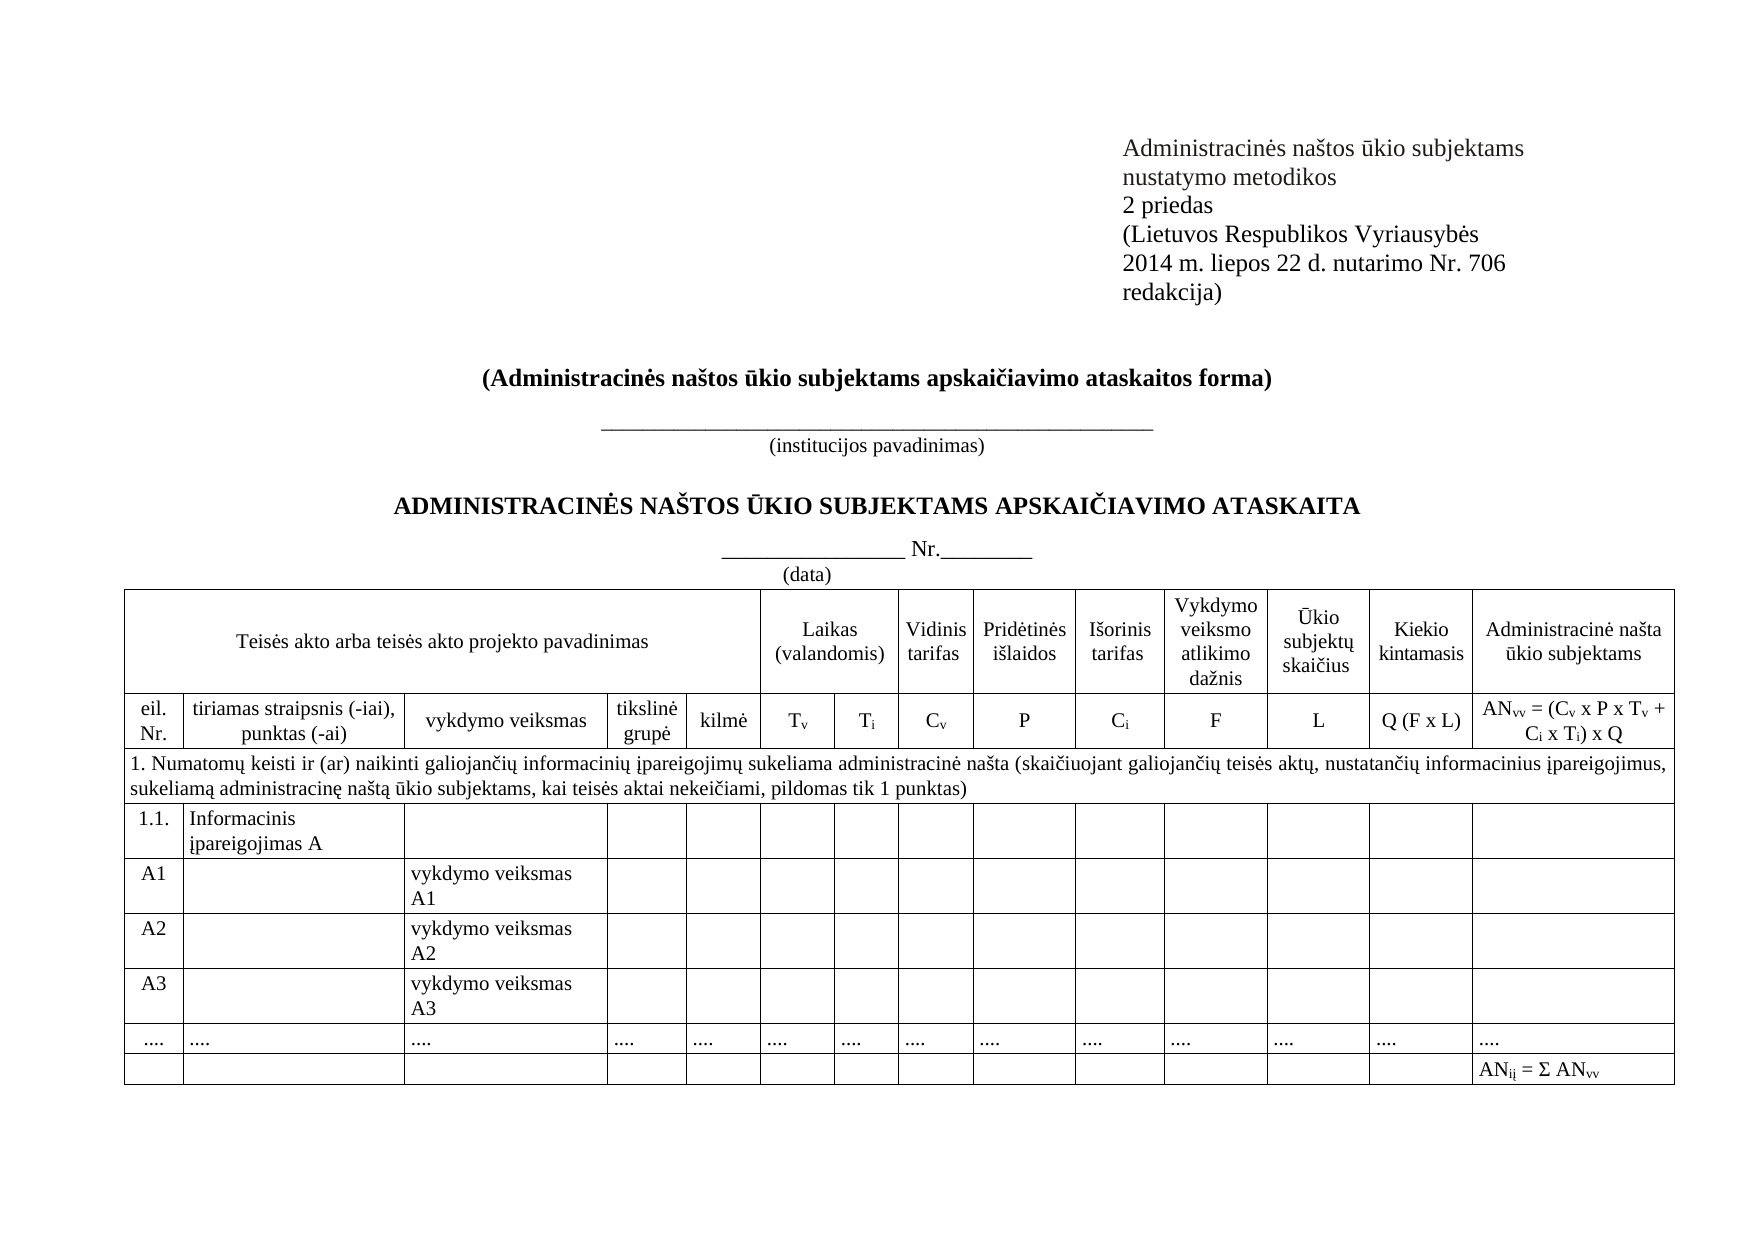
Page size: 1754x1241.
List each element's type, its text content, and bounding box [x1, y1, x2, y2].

table_header Laikas (valandomis) [761, 590, 898, 692]
table_cell [608, 804, 686, 857]
text ADMINISTRACINĖS NAŠTOS ŪKIO SUBJEKTAMS APSKAIČIAVIMO ATASKAITA [118, 491, 1636, 520]
table_cell [608, 969, 686, 1022]
table_cell [899, 859, 973, 912]
table_cell [1076, 1054, 1164, 1084]
table_cell [1268, 804, 1369, 857]
text (institucijos pavadinimas) [118, 433, 1636, 457]
table_cell F [1165, 694, 1267, 747]
table_header Pridėtinės išlaidos [974, 590, 1075, 692]
table_cell [608, 1054, 686, 1084]
table_cell [761, 969, 834, 1022]
text 2 priedas (Lietuvos Respublikos Vyriausybės 2014 m. liepos 22 d. nutarimo Nr. 706 redakcija) [1122, 190, 1636, 305]
table_cell Cv [899, 694, 973, 747]
table_cell [1165, 969, 1267, 1022]
table_cell A1 [125, 859, 183, 912]
table_cell [184, 859, 404, 912]
table_cell [1165, 914, 1267, 967]
table_header Administracinė našta ūkio subjektams [1473, 590, 1674, 692]
table_cell [1076, 914, 1164, 967]
table_cell [1370, 804, 1472, 857]
table_cell .... [1268, 1024, 1369, 1053]
table_cell [835, 859, 898, 912]
table_cell ANiį = Σ ANvv [1473, 1054, 1674, 1084]
table_cell [687, 804, 760, 857]
table_cell eil. Nr. [125, 694, 183, 747]
table_cell [899, 969, 973, 1022]
table_cell 1.1. [125, 804, 183, 857]
table_cell Ci [1076, 694, 1164, 747]
table_cell [1370, 914, 1472, 967]
table_cell [761, 914, 834, 967]
table_cell [974, 1054, 1075, 1084]
table_cell [899, 914, 973, 967]
table_cell vykdymo veiksmas A1 [405, 859, 607, 912]
table_cell .... [1076, 1024, 1164, 1053]
table_cell [974, 804, 1075, 857]
table_cell [1268, 859, 1369, 912]
table_cell .... [1370, 1024, 1472, 1053]
text Administracinės naštos ūkio subjektams [1122, 133, 1636, 162]
table_cell .... [974, 1024, 1075, 1053]
table_cell [835, 969, 898, 1022]
table_cell .... [1473, 1024, 1674, 1053]
table_cell [899, 1054, 973, 1084]
table_cell 1. Numatomų keisti ir (ar) naikinti galiojančių informacinių įpareigojimų sukeliama administracinė našta (skaičiuojant galiojančių teisės aktų, nustatančių informacinius įpareigojimus, sukeliamą administracinę naštą ūkio subjektams, kai teisės aktai nekeičiami, pildomas tik 1 punktas) [125, 749, 1674, 802]
table_cell P [974, 694, 1075, 747]
table_header Ūkio subjektų skaičius [1268, 590, 1369, 692]
table_cell [184, 914, 404, 967]
table_cell [1076, 804, 1164, 857]
table_cell Ti [835, 694, 898, 747]
table_cell L [1268, 694, 1369, 747]
table_cell [761, 1054, 834, 1084]
table_cell vykdymo veiksmas A3 [405, 969, 607, 1022]
table_cell .... [184, 1024, 404, 1053]
table_cell [1076, 859, 1164, 912]
table_cell [1370, 859, 1472, 912]
text nustatymo metodikos [1122, 162, 1636, 190]
table_cell [761, 804, 834, 857]
table_cell Informacinis įpareigojimas A [184, 804, 404, 857]
table_cell [687, 859, 760, 912]
table_cell [1473, 914, 1674, 967]
table_cell vykdymo veiksmas [405, 694, 607, 747]
table_cell [899, 804, 973, 857]
table_cell .... [761, 1024, 834, 1053]
table_cell .... [608, 1024, 686, 1053]
table_cell [608, 859, 686, 912]
table_cell [835, 1054, 898, 1084]
table_cell [761, 859, 834, 912]
table_cell .... [405, 1024, 607, 1053]
table_header Vidinis tarifas [899, 590, 973, 692]
text (Administracinės naštos ūkio subjektams apskaičiavimo ataskaitos forma) [118, 363, 1636, 392]
table_cell [687, 1054, 760, 1084]
table_cell .... [687, 1024, 760, 1053]
table_header Kiekio kintamasis [1370, 590, 1472, 692]
table_cell [405, 1054, 607, 1084]
table_cell [1473, 969, 1674, 1022]
table_cell [687, 914, 760, 967]
table_cell vykdymo veiksmas A2 [405, 914, 607, 967]
table_cell [974, 969, 1075, 1022]
table_cell [1268, 1054, 1369, 1084]
table_header Teisės akto arba teisės akto projekto pavadinimas [125, 590, 760, 692]
table_cell [1370, 969, 1472, 1022]
table_header Išorinis tarifas [1076, 590, 1164, 692]
text _____________________________________________________ [118, 396, 1636, 433]
table_cell ANvv = (Cv x P x Tv + Ci x Ti) x Q [1473, 694, 1674, 747]
table_cell [1165, 1054, 1267, 1084]
table_cell [1268, 969, 1369, 1022]
table_cell [1165, 859, 1267, 912]
table_cell [1473, 859, 1674, 912]
table_cell Q (F x L) [1370, 694, 1472, 747]
table_header Vykdymo veiksmo atlikimo dažnis [1165, 590, 1267, 692]
table_cell [608, 914, 686, 967]
text (data) [729, 562, 1636, 586]
table_cell [1370, 1054, 1472, 1084]
table_cell [184, 969, 404, 1022]
table_cell .... [899, 1024, 973, 1053]
table_cell kilmė [687, 694, 760, 747]
table_cell tikslinė grupė [608, 694, 686, 747]
table_cell [687, 969, 760, 1022]
table_cell [1076, 969, 1164, 1022]
text ________________ Nr.________ [118, 524, 1636, 562]
table_cell [1268, 914, 1369, 967]
table_cell .... [835, 1024, 898, 1053]
table_cell .... [125, 1024, 183, 1053]
table_cell A3 [125, 969, 183, 1022]
table_cell [835, 914, 898, 967]
table_cell Tv [761, 694, 834, 747]
table_cell [974, 914, 1075, 967]
table_cell .... [1165, 1024, 1267, 1053]
table_cell [184, 1054, 404, 1084]
table_cell tiriamas straipsnis (-iai), punktas (-ai) [184, 694, 404, 747]
table_cell [835, 804, 898, 857]
table_cell [974, 859, 1075, 912]
table_cell [405, 804, 607, 857]
table_cell [125, 1054, 183, 1084]
table_cell [1165, 804, 1267, 857]
table_cell A2 [125, 914, 183, 967]
table_cell [1473, 804, 1674, 857]
